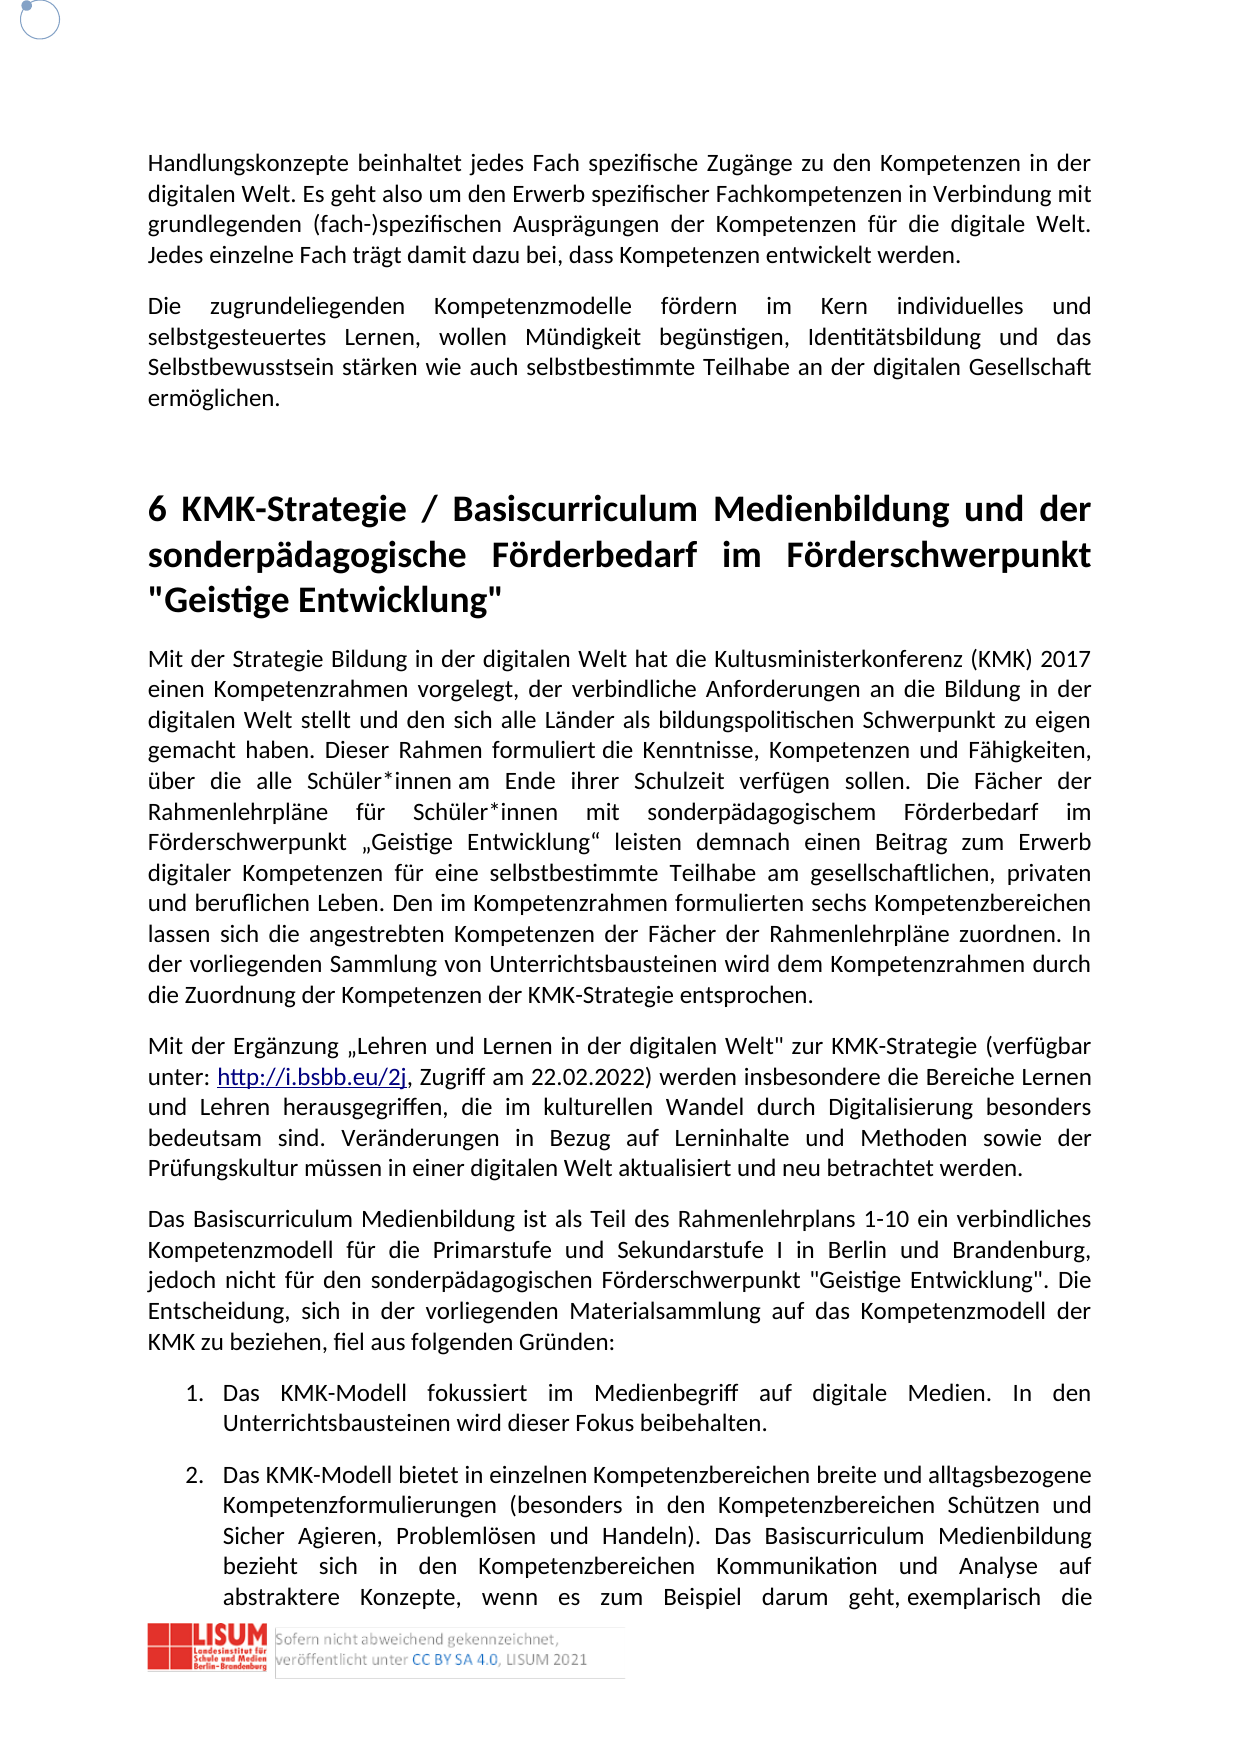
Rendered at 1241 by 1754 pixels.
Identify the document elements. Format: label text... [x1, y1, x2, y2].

text Das Basiscurriculum Medienbildung ist als Teil des Rahmenlehrplans 1-10 ein verbindliches Kompetenzmodell für die Primarstufe und Sekundarstufe I in Berlin und Brandenburg, jedoch nicht für den sonderpädagogischen Förderschwerpunkt "Geistige Entwicklung". Die Entscheidung, sich in der vorliegenden Materialsammlung auf das Kompetenzmodell der KMK zu beziehen, fiel aus folgenden Gründen: [148, 1204, 1093, 1356]
text Mit der Ergänzung „Lehren und Lernen in der digitalen Welt" zur KMK-Strategie (verfügbar unter: http://i.bsbb.eu/2j, Zugriff am 22.02.2022) werden insbesondere die Bereiche Lernen und Lehren herausgegriffen, die im kulturellen Wandel durch Digitalisierung besonders bedeutsam sind. Veränderungen in Bezug auf Lerninhalte und Methoden sowie der Prüfungskultur müssen in einer digitalen Welt aktualisiert und neu betrachtet werden. [148, 1030, 1093, 1183]
list Das KMK-Modell fokussiert im Medienbegriff auf digitale Medien. In den Unterrichtsbausteinen wird dieser Fokus beibehalten. [185, 1377, 1093, 1438]
list Das KMK-Modell bietet in einzelnen Kompetenzbereichen breite und alltagsbezogene Kompetenzformulierungen (besonders in den Kompetenzbereichen Schützen und Sicher Agieren, Problemlösen und Handeln). Das Basiscurriculum Medienbildung bezieht sich in den Kompetenzbereichen Kommunikation und Analyse auf abstraktere Konzepte, wenn es zum Beispiel darum geht, exemplarisch die [185, 1459, 1093, 1612]
subtitle 6 KMK-Strategie / Basiscurriculum Medienbildung und der sonderpädagogische Förderbedarf im Förderschwerpunkt "Geistige Entwicklung" [148, 485, 1093, 622]
text Handlungskonzepte beinhaltet jedes Fach spezifische Zugänge zu den Kompetenzen in der digitalen Welt. Es geht also um den Erwerb spezifischer Fachkompetenzen in Verbindung mit grundlegenden (fach-)spezifischen Ausprägungen der Kompetenzen für die digitale Welt. Jedes einzelne Fach trägt damit dazu bei, dass Kompetenzen entwickelt werden. [148, 148, 1093, 270]
text Die zugrundeliegenden Kompetenzmodelle fördern im Kern individuelles und selbstgesteuertes Lernen, wollen Mündigkeit begünstigen, Identitätsbildung und das Selbstbewusstsein stärken wie auch selbstbestimmte Teilhabe an der digitalen Gesellschaft ermöglichen. [148, 291, 1093, 413]
text Mit der Strategie Bildung in der digitalen Welt hat die Kultusministerkonferenz (KMK) 2017 einen Kompetenzrahmen vorgelegt, der verbindliche Anforderungen an die Bildung in der digitalen Welt stellt und den sich alle Länder als bildungspolitischen Schwerpunkt zu eigen gemacht haben. Dieser Rahmen formuliert die Kenntnisse, Kompetenzen und Fähigkeiten, über die alle Schüler*innen am Ende ihrer Schulzeit verfügen sollen. Die Fächer der Rahmenlehrpläne für Schüler*innen mit sonderpädagogischem Förderbedarf im Förderschwerpunkt „Geistige Entwicklung“ leisten demnach einen Beitrag zum Erwerb digitaler Kompetenzen für eine selbstbestimmte Teilhabe am gesellschaftlichen, privaten und beruflichen Leben. Den im Kompetenzrahmen formulierten sechs Kompetenzbereichen lassen sich die angestrebten Kompetenzen der Fächer der Rahmenlehrpläne zuordnen. In der vorliegenden Sammlung von Unterrichtsbausteinen wird dem Kompetenzrahmen durch die Zuordnung der Kompetenzen der KMK-Strategie entsprochen. [148, 643, 1093, 1009]
